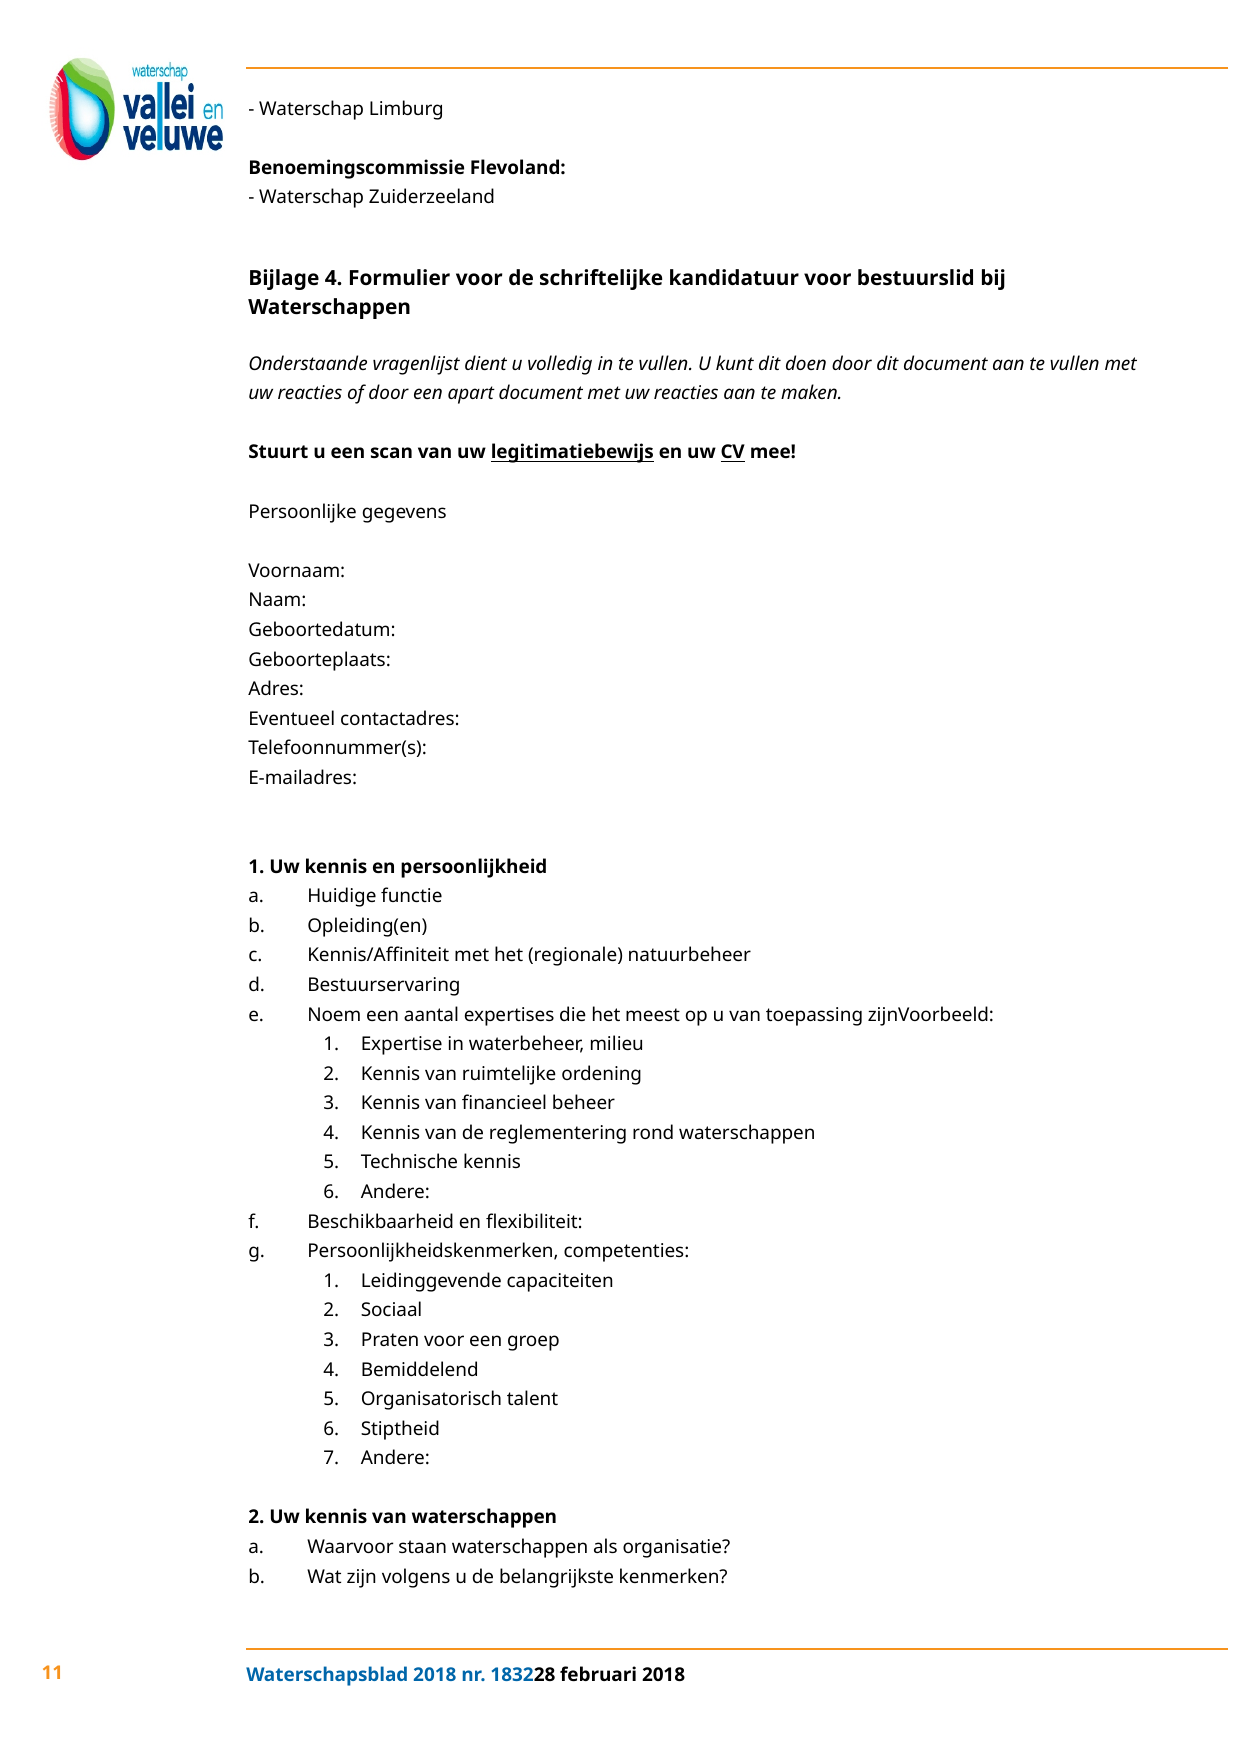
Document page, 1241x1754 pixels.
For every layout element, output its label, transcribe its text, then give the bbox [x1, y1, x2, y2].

list Beschikbaarheid en flexibiliteit: [248, 1208, 1152, 1234]
text Eventueel contactadres: [248, 705, 1152, 731]
list Technische kennis [323, 1149, 1152, 1174]
list Sociaal [323, 1297, 1152, 1322]
text Telefoonnummer(s): [248, 734, 1152, 760]
text Onderstaande vragenlijst dient u volledig in te vullen. U kunt dit doen door dit document aan te vullen met uw reacties of door een apart document met uw reacties aan te maken. [248, 350, 1152, 405]
list Kennis/Affiniteit met het (regionale) natuurbeheer [248, 942, 1152, 967]
list Wat zijn volgens u de belangrijkste kenmerken? [248, 1563, 1152, 1589]
text Benoemingscommissie Flevoland: [248, 154, 1152, 180]
text Geboortedatum: [248, 616, 1152, 642]
list Bestuurservaring [248, 971, 1152, 997]
list Andere: [323, 1178, 1152, 1204]
list Opleiding(en) [248, 912, 1152, 938]
list Expertise in waterbeheer, milieu [323, 1030, 1152, 1056]
list Kennis van financieel beheer [323, 1089, 1152, 1115]
text Persoonlijke gegevens [248, 498, 1152, 524]
text - Waterschap Limburg [248, 95, 1152, 121]
text Voornaam: [248, 557, 1152, 583]
text - Waterschap Zuiderzeeland [248, 183, 1152, 209]
list Leidinggevende capaciteiten [323, 1267, 1152, 1293]
text Bijlage 4. Formulier voor de schriftelijke kandidatuur voor bestuurslid bij Waterschappen [248, 263, 1152, 320]
text Naam: [248, 587, 1152, 612]
list Kennis van de reglementering rond waterschappen [323, 1119, 1152, 1145]
text Adres: [248, 675, 1152, 701]
list Noem een aantal expertises die het meest op u van toepassing zijnVoorbeeld: [248, 1001, 1152, 1027]
list Persoonlijkheidskenmerken, competenties: [248, 1237, 1152, 1263]
text 2. Uw kennis van waterschappen [248, 1504, 1152, 1529]
list Huidige functie [248, 882, 1152, 908]
list Praten voor een groep [323, 1326, 1152, 1352]
picture [41, 47, 231, 172]
list Bemiddelend [323, 1356, 1152, 1382]
list Andere: [323, 1444, 1152, 1470]
list Organisatorisch talent [323, 1385, 1152, 1411]
text Stuurt u een scan van uw legitimatiebewijs en uw CV mee! [248, 439, 1152, 464]
list Waarvoor staan waterschappen als organisatie? [248, 1533, 1152, 1559]
text E-mailadres: [248, 764, 1152, 790]
text 1. Uw kennis en persoonlijkheid [248, 853, 1152, 879]
list Kennis van ruimtelijke ordening [323, 1060, 1152, 1086]
list Stiptheid [323, 1415, 1152, 1441]
text Geboorteplaats: [248, 646, 1152, 672]
